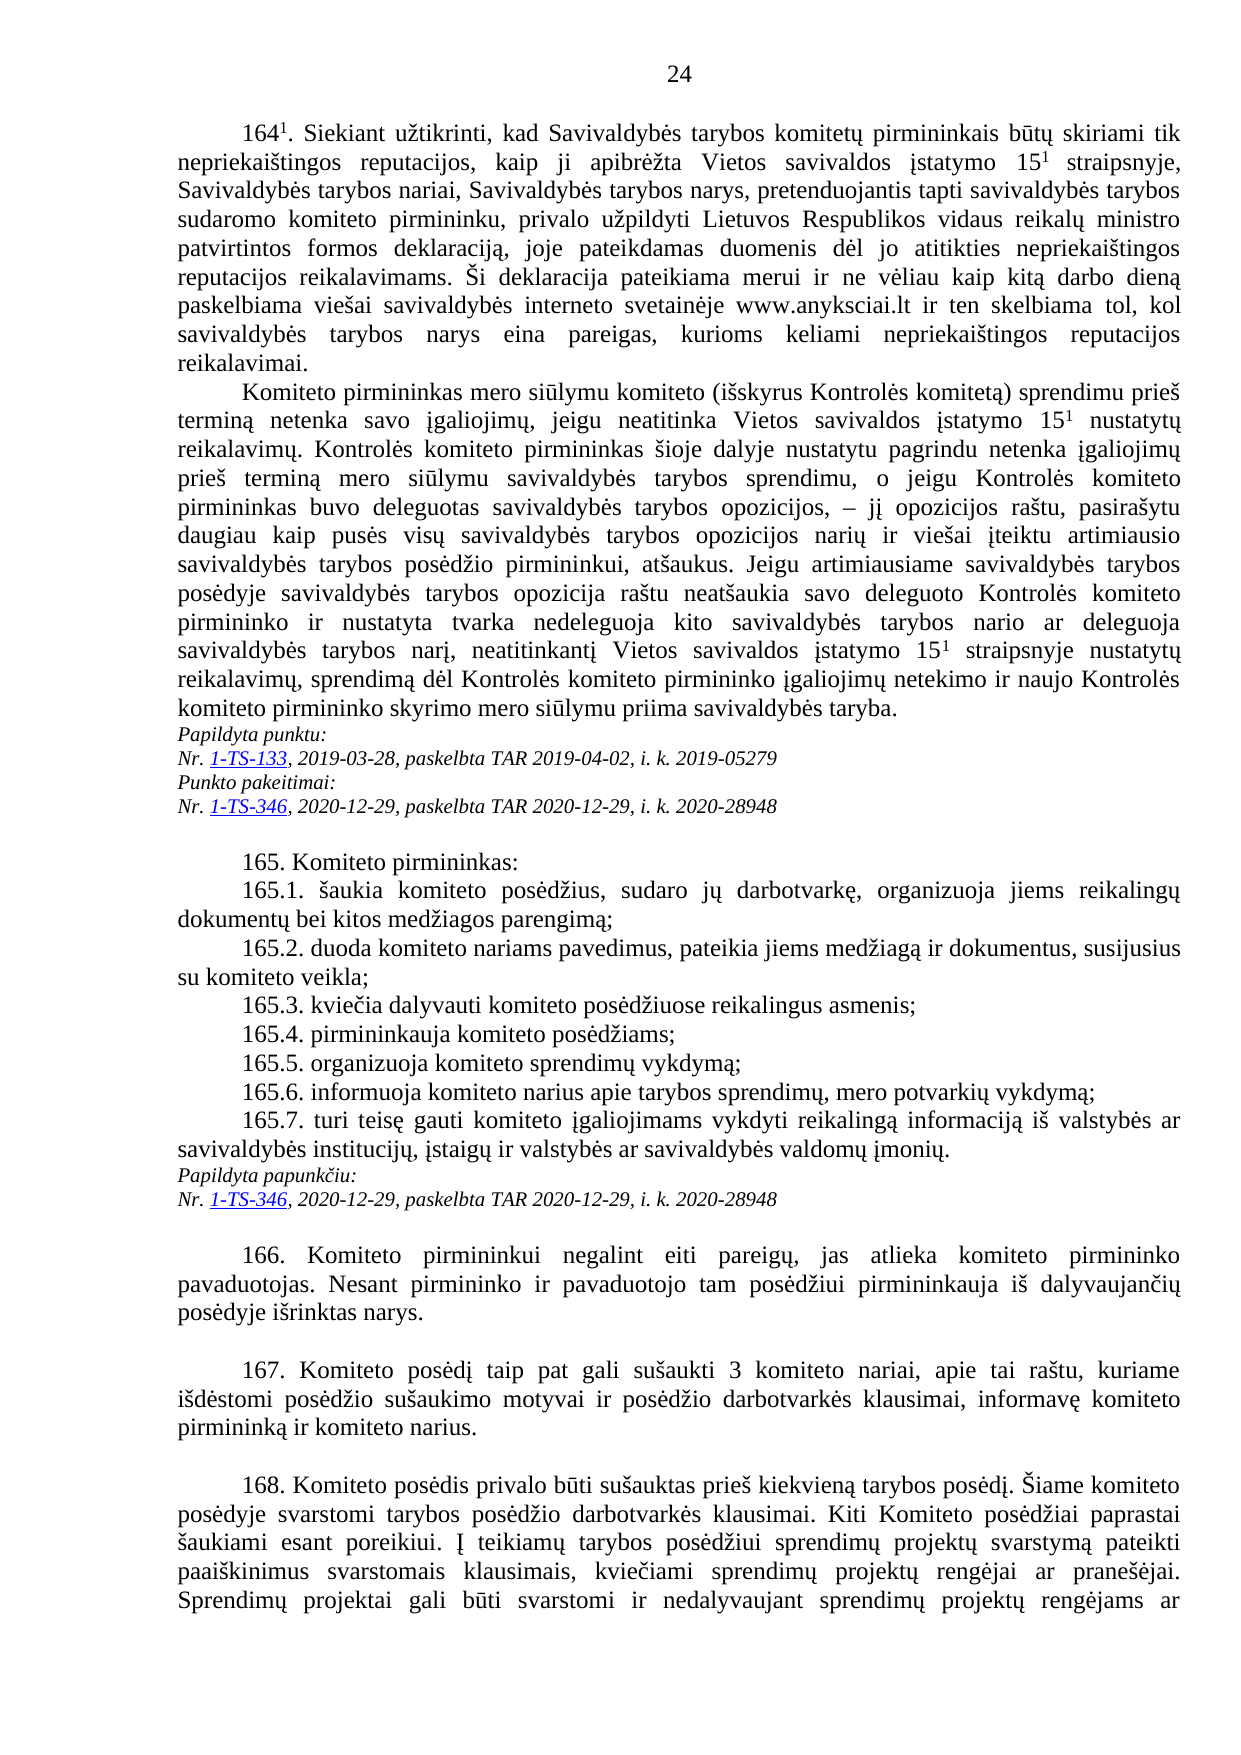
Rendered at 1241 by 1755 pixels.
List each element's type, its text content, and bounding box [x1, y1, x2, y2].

text Komiteto pirmininkas mero siūlymu komiteto (išskyrus Kontrolės komitetą) sprendimu prieš terminą netenka savo įgaliojimų, jeigu neatitinka Vietos savivaldos įstatymo 151 nustatytų reikalavimų. Kontrolės komiteto pirmininkas šioje dalyje nustatytu pagrindu netenka įgaliojimų prieš terminą mero siūlymu savivaldybės tarybos sprendimu, o jeigu Kontrolės komiteto pirmininkas buvo deleguotas savivaldybės tarybos opozicijos, – jį opozicijos raštu, pasirašytu daugiau kaip pusės visų savivaldybės tarybos opozicijos narių ir viešai įteiktu artimiausio savivaldybės tarybos posėdžio pirmininkui, atšaukus. Jeigu artimiausiame savivaldybės tarybos posėdyje savivaldybės tarybos opozicija raštu neatšaukia savo deleguoto Kontrolės komiteto pirmininko ir nustatyta tvarka nedeleguoja kito savivaldybės tarybos nario ar deleguoja savivaldybės tarybos narį, neatitinkantį Vietos savivaldos įstatymo 151 straipsnyje nustatytų reikalavimų, sprendimą dėl Kontrolės komiteto pirmininko įgaliojimų netekimo ir naujo Kontrolės komiteto pirmininko skyrimo mero siūlymu priima savivaldybės taryba. [177, 377, 1181, 722]
text Nr. 1-TS-346, 2020-12-29, paskelbta TAR 2020-12-29, i. k. 2020-28948 [177, 794, 1181, 818]
text 166. Komiteto pirmininkui negalint eiti pareigų, jas atlieka komiteto pirmininko pavaduotojas. Nesant pirmininko ir pavaduotojo tam posėdžiui pirmininkauja iš dalyvaujančių posėdyje išrinktas narys. [177, 1240, 1181, 1326]
text 168. Komiteto posėdis privalo būti sušauktas prieš kiekvieną tarybos posėdį. Šiame komiteto posėdyje svarstomi tarybos posėdžio darbotvarkės klausimai. Kiti Komiteto posėdžiai paprastai šaukiami esant poreikiui. Į teikiamų tarybos posėdžiui sprendimų projektų svarstymą pateikti paaiškinimus svarstomais klausimais, kviečiami sprendimų projektų rengėjai ar pranešėjai. Sprendimų projektai gali būti svarstomi ir nedalyvaujant sprendimų projektų rengėjams ar [177, 1470, 1181, 1614]
text 165.3. kviečia dalyvauti komiteto posėdžiuose reikalingus asmenis; [177, 991, 1181, 1019]
text 165.1. šaukia komiteto posėdžius, sudaro jų darbotvarkę, organizuoja jiems reikalingų dokumentų bei kitos medžiagos parengimą; [177, 876, 1181, 933]
text Nr. 1-TS-133, 2019-03-28, paskelbta TAR 2019-04-02, i. k. 2019-05279 [177, 746, 1181, 770]
text Papildyta punktu: [177, 722, 1181, 746]
text 167. Komiteto posėdį taip pat gali sušaukti 3 komiteto nariai, apie tai raštu, kuriame išdėstomi posėdžio sušaukimo motyvai ir posėdžio darbotvarkės klausimai, informavę komiteto pirmininką ir komiteto narius. [177, 1355, 1181, 1441]
text Punkto pakeitimai: [177, 770, 1181, 794]
text Papildyta papunkčiu: [177, 1163, 1181, 1187]
text 165.5. organizuoja komiteto sprendimų vykdymą; [177, 1048, 1181, 1077]
text Nr. 1-TS-346, 2020-12-29, paskelbta TAR 2020-12-29, i. k. 2020-28948 [177, 1187, 1181, 1211]
text 1641. Siekiant užtikrinti, kad Savivaldybės tarybos komitetų pirmininkais būtų skiriami tik nepriekaištingos reputacijos, kaip ji apibrėžta Vietos savivaldos įstatymo 151 straipsnyje, Savivaldybės tarybos nariai, Savivaldybės tarybos narys, pretenduojantis tapti savivaldybės tarybos sudaromo komiteto pirmininku, privalo užpildyti Lietuvos Respublikos vidaus reikalų ministro patvirtintos formos deklaraciją, joje pateikdamas duomenis dėl jo atitikties nepriekaištingos reputacijos reikalavimams. Ši deklaracija pateikiama merui ir ne vėliau kaip kitą darbo dieną paskelbiama viešai savivaldybės interneto svetainėje www.anyksciai.lt ir ten skelbiama tol, kol savivaldybės tarybos narys eina pareigas, kurioms keliami nepriekaištingos reputacijos reikalavimai. [177, 118, 1181, 377]
text 165.7. turi teisę gauti komiteto įgaliojimams vykdyti reikalingą informaciją iš valstybės ar savivaldybės institucijų, įstaigų ir valstybės ar savivaldybės valdomų įmonių. [177, 1106, 1181, 1163]
text 165.6. informuoja komiteto narius apie tarybos sprendimų, mero potvarkių vykdymą; [177, 1077, 1181, 1106]
text 165.4. pirmininkauja komiteto posėdžiams; [177, 1019, 1181, 1048]
text 165.2. duoda komiteto nariams pavedimus, pateikia jiems medžiagą ir dokumentus, susijusius su komiteto veikla; [177, 933, 1181, 991]
text 165. Komiteto pirmininkas: [177, 847, 1181, 876]
